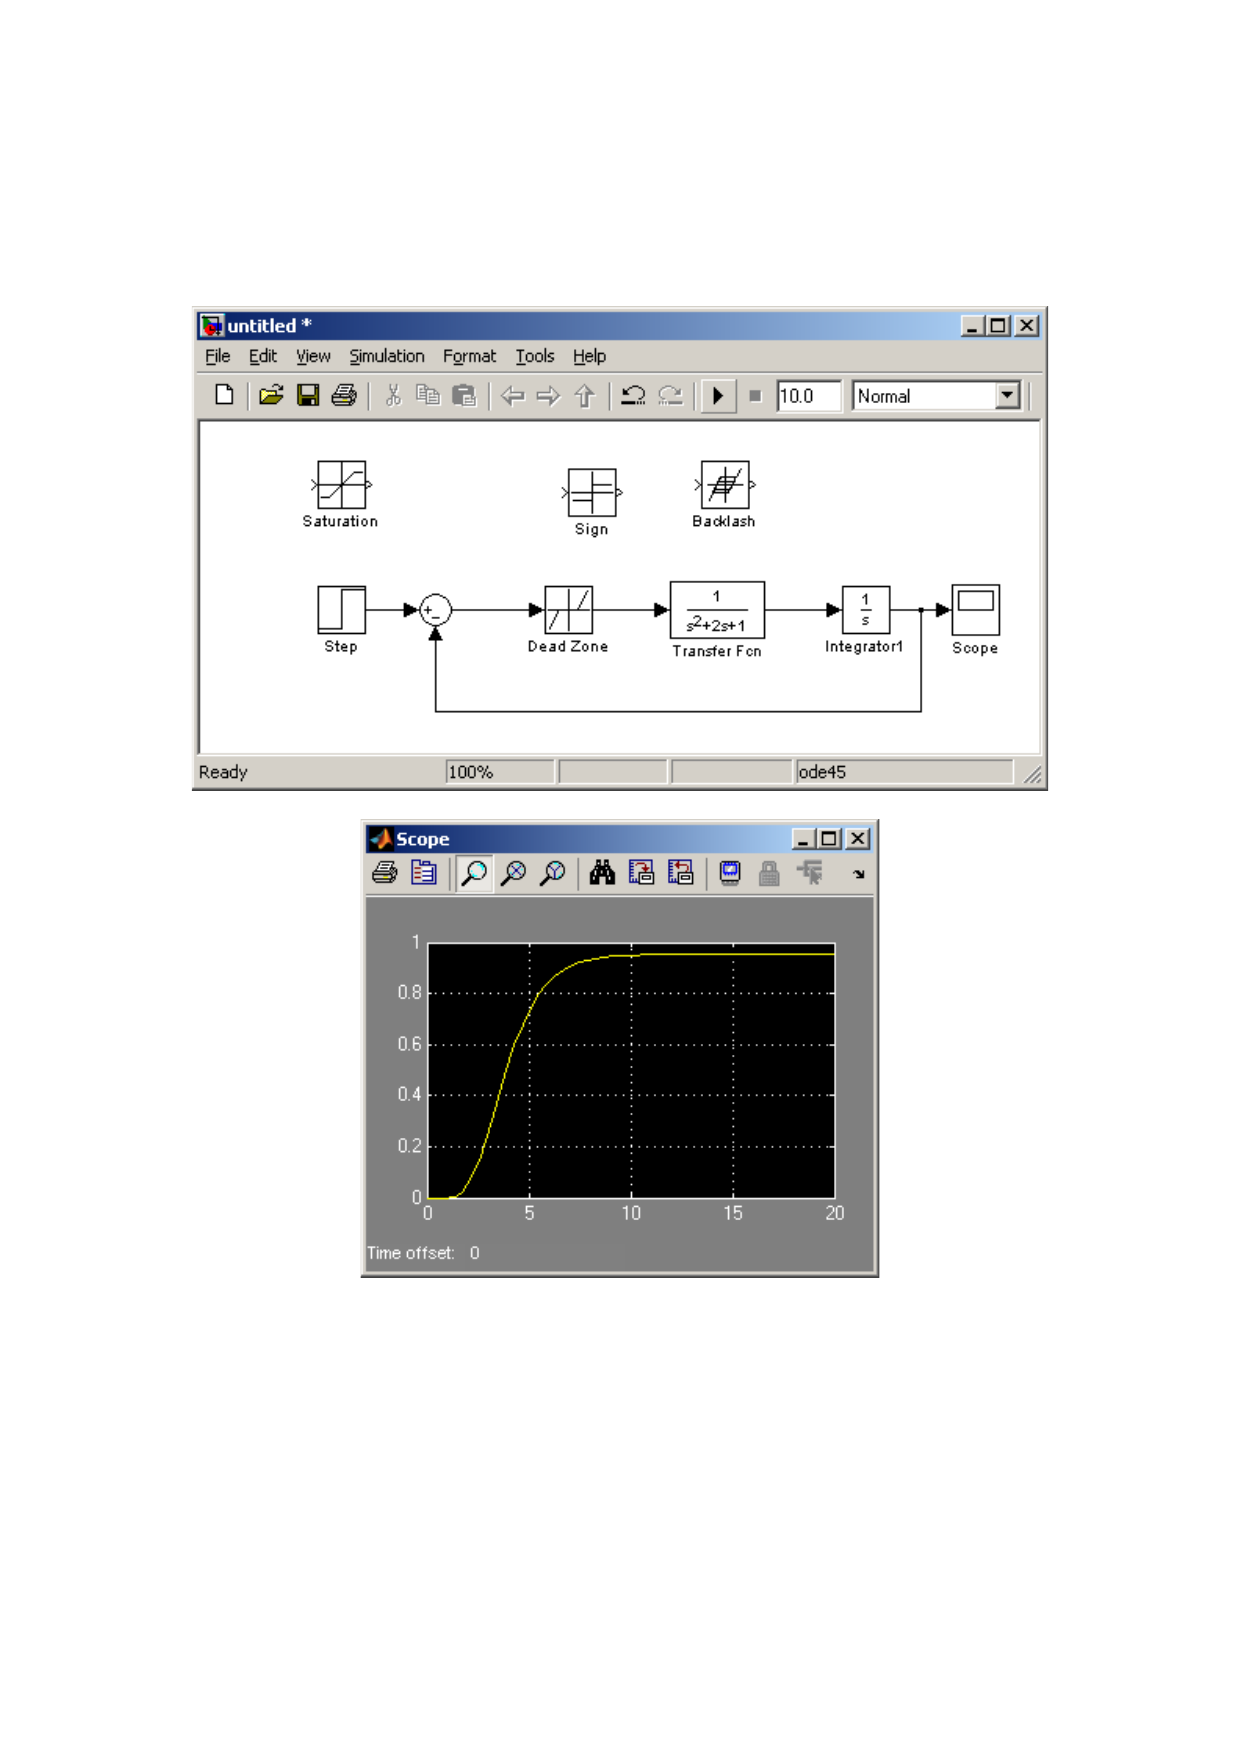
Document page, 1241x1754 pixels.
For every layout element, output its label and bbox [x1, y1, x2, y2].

picture [360, 819, 880, 1278]
picture [191, 306, 1049, 791]
